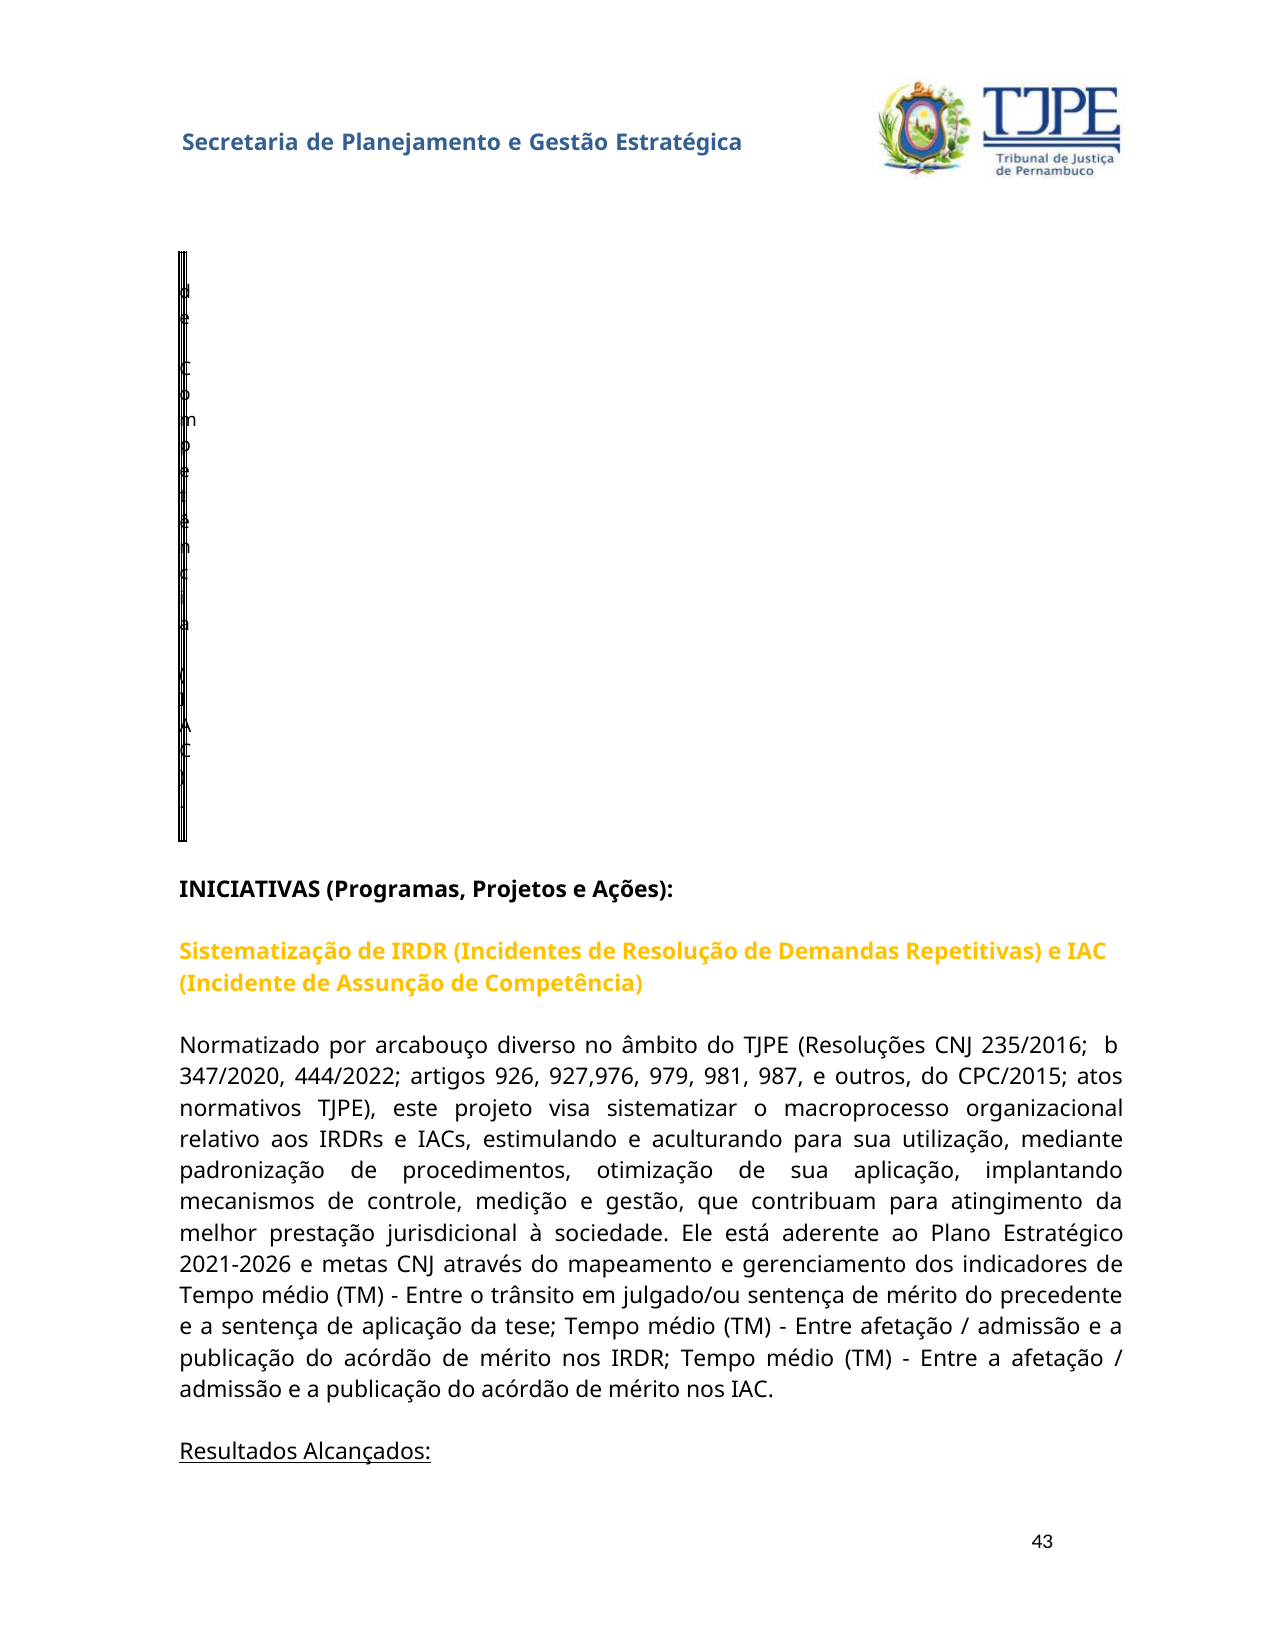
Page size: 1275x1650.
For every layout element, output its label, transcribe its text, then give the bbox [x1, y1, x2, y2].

text INICIATIVAS (Programas, Projetos e Ações): [179, 873, 1124, 904]
text Sistematização de IRDR (Incidentes de Resolução de Demandas Repetitivas) e IAC (Incidente de Assunção de Competência) [179, 935, 1124, 998]
text Normatizado por arcabouço diverso no âmbito do TJPE (Resoluções CNJ 235/2016; b 347/2020, 444/2022; artigos 926, 927,976, 979, 981, 987, e outros, do CPC/2015; atos normativos TJPE), este projeto visa sistematizar o macroprocesso organizacional relativo aos IRDRs e IACs, estimulando e aculturando para sua utilização, mediante padronização de procedimentos, otimização de sua aplicação, implantando mecanismos de controle, medição e gestão, que contribuam para atingimento da melhor prestação jurisdicional à sociedade. Ele está aderente ao Plano Estratégico 2021-2026 e metas CNJ através do mapeamento e gerenciamento dos indicadores de Tempo médio (TM) - Entre o trânsito em julgado/ou sentença de mérito do precedente e a sentença de aplicação da tese; Tempo médio (TM) - Entre afetação / admissão e a publicação do acórdão de mérito nos IRDR; Tempo médio (TM) - Entre a afetação / admissão e a publicação do acórdão de mérito nos IAC. [179, 1029, 1124, 1404]
text Resultados Alcançados: [179, 1435, 1124, 1466]
